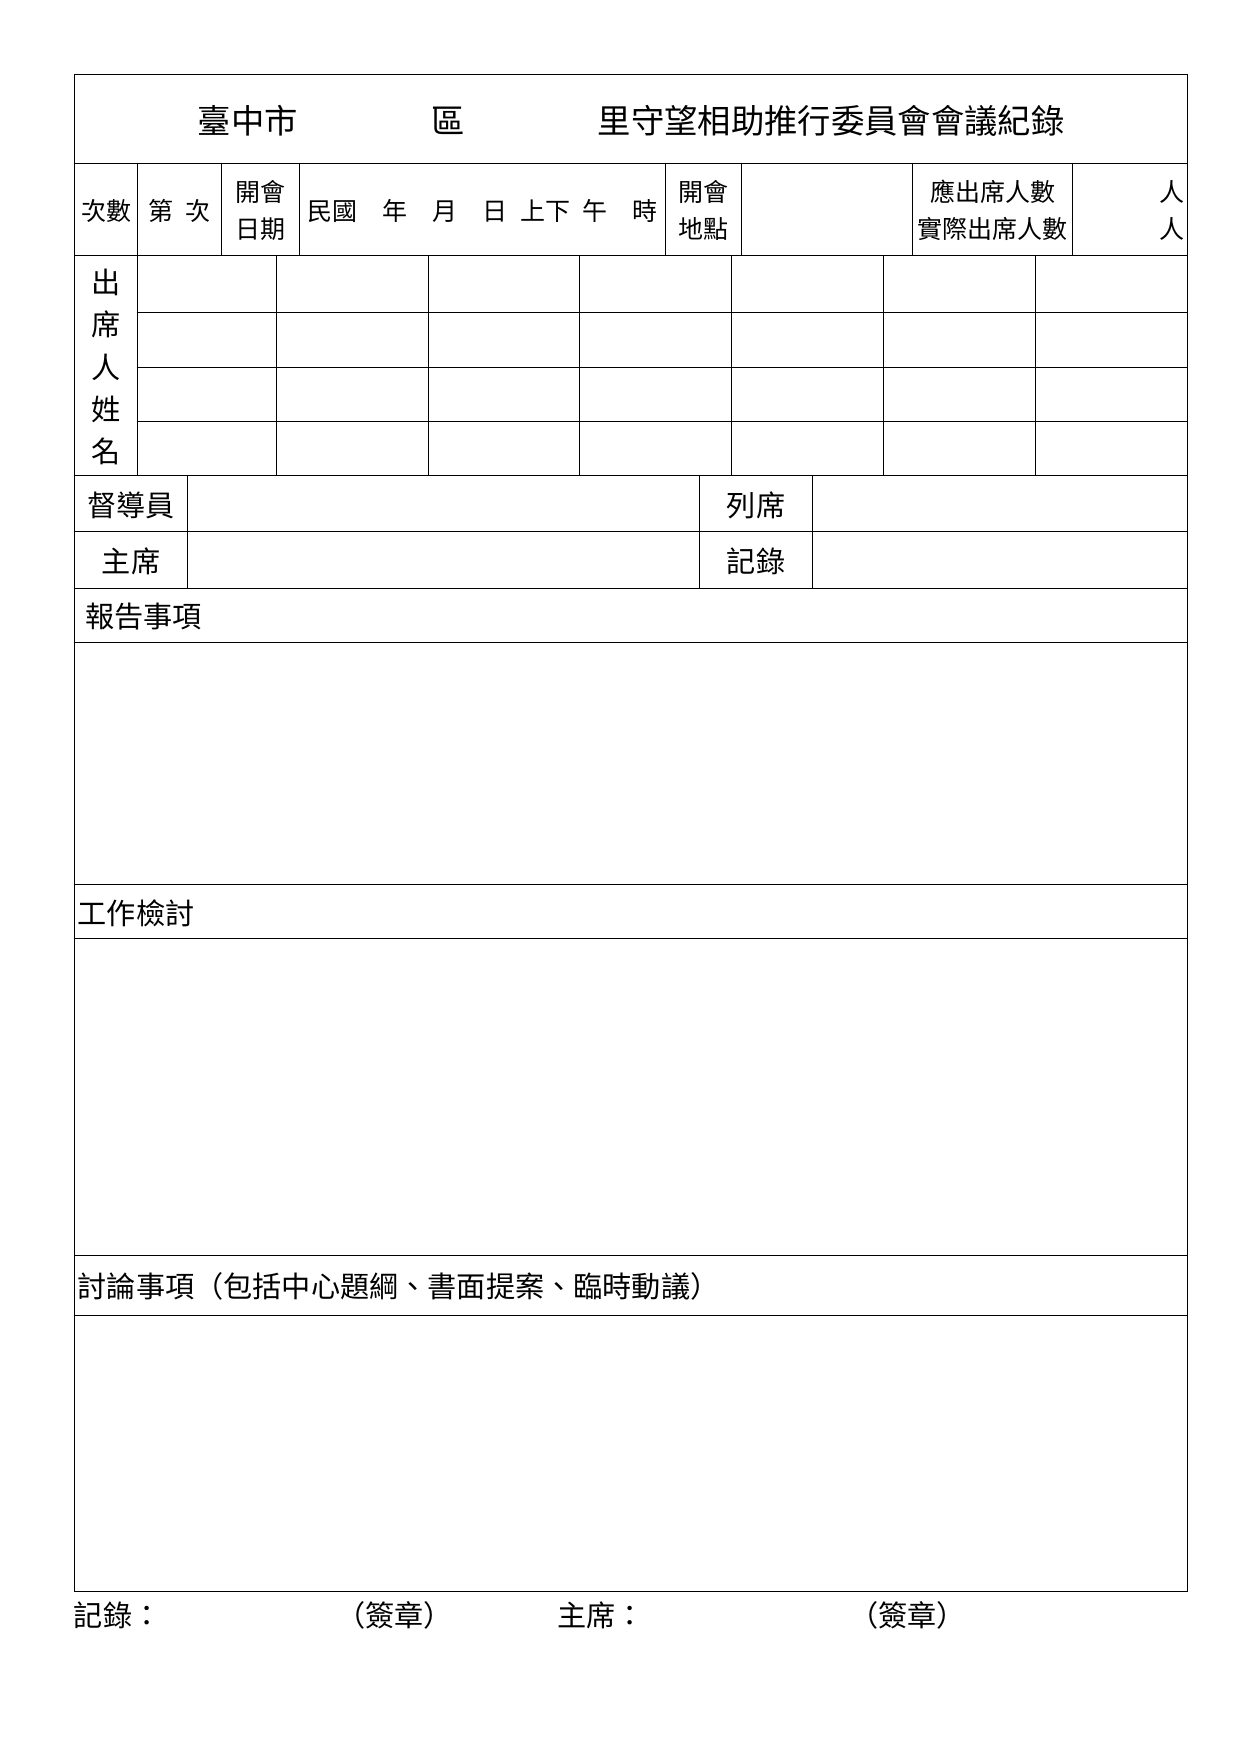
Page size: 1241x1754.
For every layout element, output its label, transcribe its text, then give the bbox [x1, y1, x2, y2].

table_cell [429, 368, 579, 421]
table_cell 列席 [700, 476, 812, 531]
table_cell 報告事項 [75, 589, 1187, 642]
table_cell 工作檢討 [75, 885, 1187, 937]
table_cell [813, 476, 1187, 531]
table_cell [1036, 422, 1187, 475]
table_cell [138, 422, 276, 475]
table_cell 第 次 [138, 164, 221, 255]
table_cell [277, 313, 428, 367]
table_cell 次數 [75, 164, 137, 255]
table_cell [1036, 256, 1187, 312]
table_cell [188, 476, 699, 531]
table_cell [732, 256, 883, 312]
table_cell [75, 939, 1187, 1255]
table_cell [580, 313, 731, 367]
table_cell [884, 313, 1035, 367]
table_cell [732, 368, 883, 421]
table_cell [75, 1316, 1187, 1591]
table_cell [813, 532, 1187, 587]
table_cell [75, 643, 1187, 884]
table_cell [732, 422, 883, 475]
table_cell [429, 256, 579, 312]
table_cell 開會 日期 [222, 164, 299, 255]
text 記錄： （簽章） 主席： （簽章） [59, 1592, 1181, 1634]
table_cell [580, 422, 731, 475]
table_cell [884, 422, 1035, 475]
table_cell [742, 164, 912, 255]
table_cell 討論事項（包括中心題綱、書面提案、臨時動議） [75, 1256, 1187, 1314]
table_cell 主席 [75, 532, 187, 587]
table_cell [188, 532, 699, 587]
table_cell 出席人姓名 [75, 256, 137, 475]
table_cell [429, 422, 579, 475]
table_cell 人 人 [1073, 164, 1187, 255]
table_cell [1036, 368, 1187, 421]
table_cell 督導員 [75, 476, 187, 531]
table_cell [138, 313, 276, 367]
table_cell [884, 368, 1035, 421]
table_cell [884, 256, 1035, 312]
table_cell 民國 年 月 日 上下 午 時 [300, 164, 665, 255]
table_cell [277, 368, 428, 421]
table_header 臺中市 區 里守望相助推行委員會會議紀錄 [75, 75, 1187, 162]
table_cell [580, 368, 731, 421]
table_cell 記錄 [700, 532, 812, 587]
table_cell [732, 313, 883, 367]
table_cell 應出席人數 實際出席人數 [913, 164, 1072, 255]
table_cell [277, 256, 428, 312]
table_cell [138, 256, 276, 312]
table_cell [429, 313, 579, 367]
table_cell [580, 256, 731, 312]
table_cell 開會 地點 [666, 164, 741, 255]
table_cell [138, 368, 276, 421]
table_cell [1036, 313, 1187, 367]
table_cell [277, 422, 428, 475]
